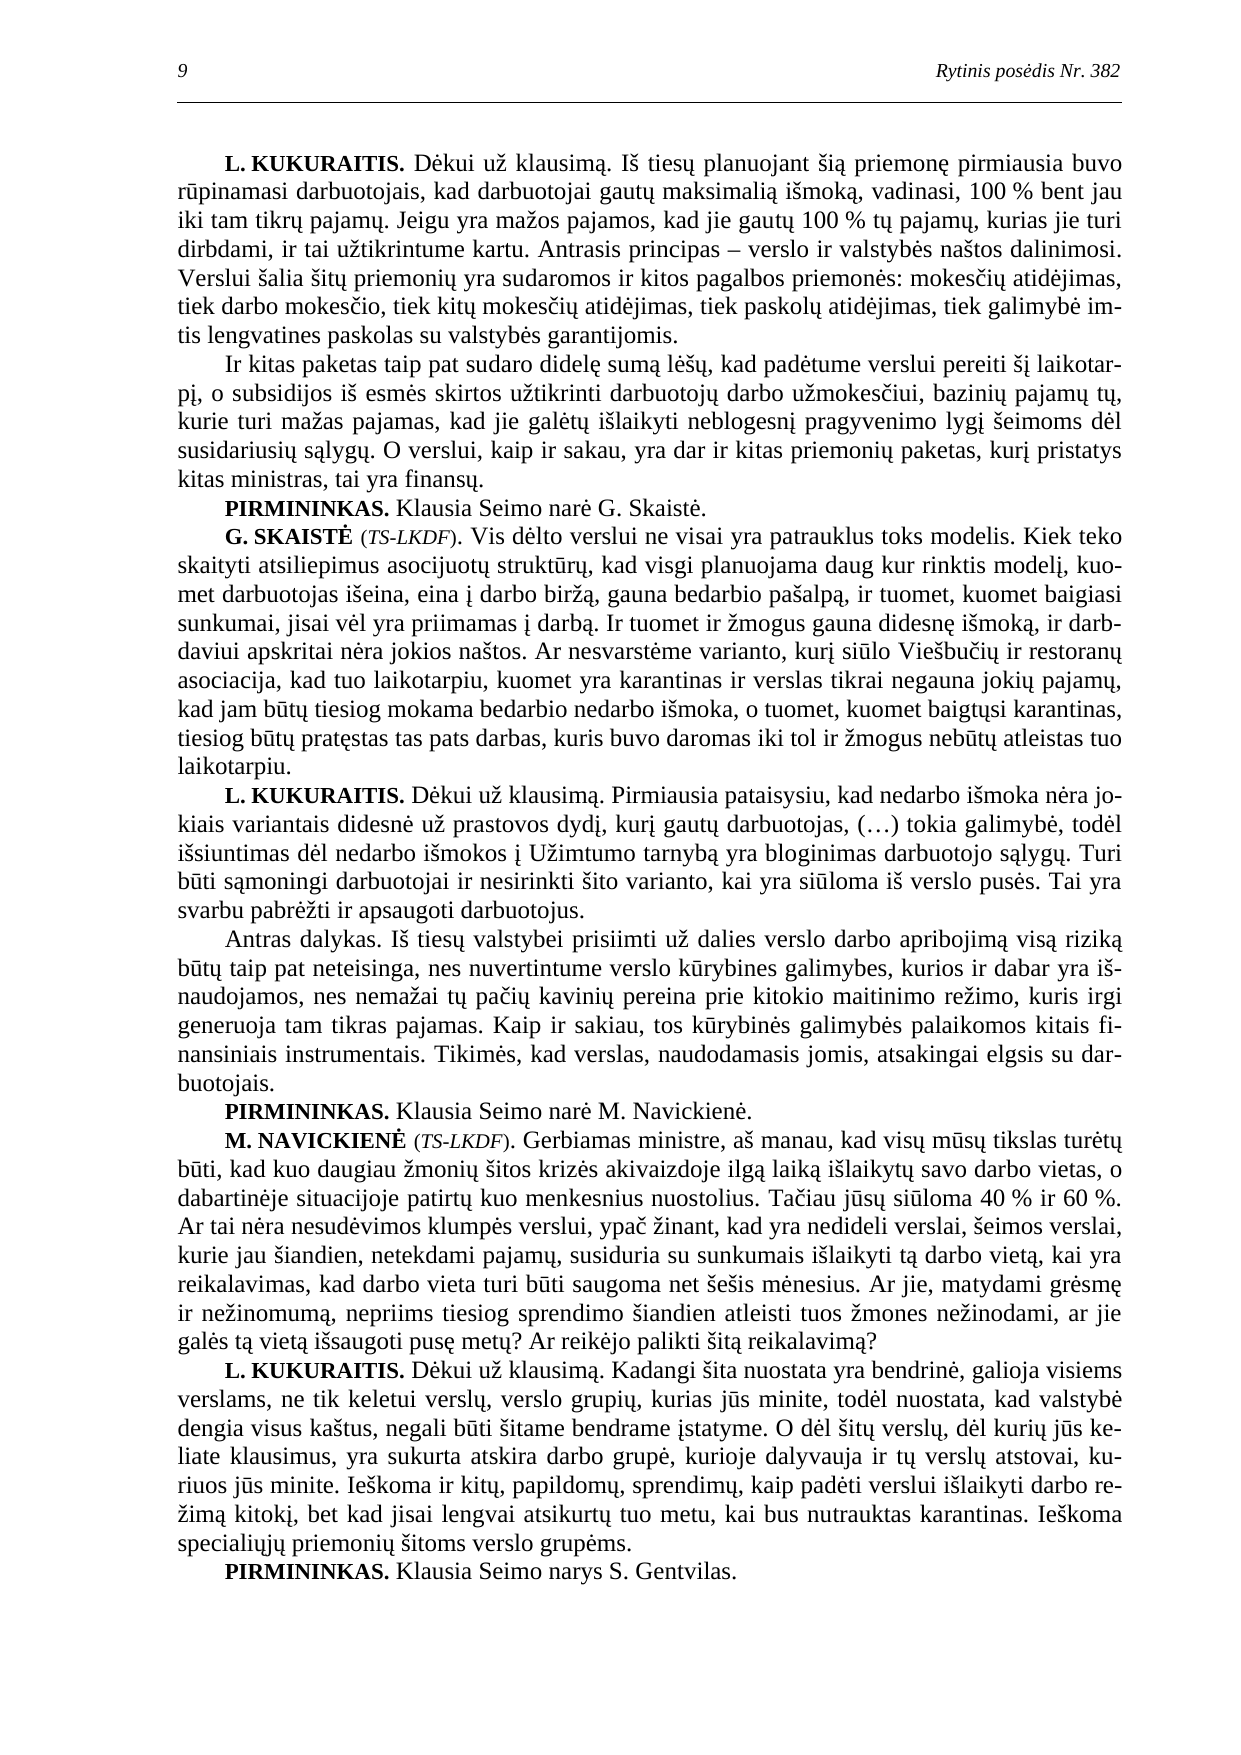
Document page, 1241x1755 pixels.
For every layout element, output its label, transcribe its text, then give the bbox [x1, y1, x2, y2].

text Ant­ras da­ly­kas. Iš tie­sų vals­ty­bei pri­si­im­ti už da­lies ver­slo dar­bo ap­ri­bo­ji­mą vi­są ri­zi­ką bū­tų taip pat ne­tei­sin­ga, nes nu­ver­tin­tu­me ver­slo kū­ry­bi­nes ga­li­my­bes, ku­rios ir da­bar yra iš­nau­do­ja­mos, nes ne­ma­žai tų pa­čių ka­vi­nių per­ei­na prie ki­to­kio mai­ti­ni­mo re­ži­mo, ku­ris ir­gi ge­ne­ruo­ja tam tik­ras pa­ja­mas. Kaip ir sa­kiau, tos kū­ry­bi­nės ga­li­my­bės pa­lai­ko­mos ki­tais fi­nan­si­niais in­stru­men­tais. Ti­ki­mės, kad ver­slas, nau­do­da­ma­sis jo­mis, at­sa­kin­gai elg­sis su dar­buo­to­jais. [177, 924, 1122, 1096]
text PIRMININKAS. Klau­sia Sei­mo na­rė G. Skais­tė. [177, 493, 1122, 521]
text L. KUKURAITIS. Dė­kui už klau­si­mą. Ka­dan­gi ši­ta nuo­sta­ta yra ben­dri­nė, ga­lio­ja vi­siems ver­slams, ne tik ke­le­tui ver­slų, ver­slo gru­pių, ku­rias jūs mi­ni­te, to­dėl nuo­sta­ta, kad vals­ty­bė den­gia vi­sus kaš­tus, ne­ga­li bū­ti ši­ta­me ben­dra­me įsta­ty­me. O dėl ši­tų ver­slų, dėl ku­rių jūs ke­lia­te klau­si­mus, yra su­kur­ta at­ski­ra dar­bo gru­pė, ku­rio­je da­ly­vau­ja ir tų ver­slų at­sto­vai, ku­riuos jūs mi­ni­te. Ieš­ko­ma ir ki­tų, pa­pil­do­mų, spren­di­mų, kaip pa­dė­ti ver­slui iš­lai­ky­ti dar­bo re­ži­mą ki­to­kį, bet kad ji­sai leng­vai at­si­kur­tų tuo me­tu, kai bus nu­trauk­tas ka­ran­ti­nas. Ieš­ko­ma spe­cia­lių­jų prie­mo­nių ši­toms ver­slo gru­pėms. [177, 1355, 1122, 1556]
text L. KUKURAITIS. Dė­kui už klau­si­mą. Iš tie­sų pla­nuo­jant šią prie­mo­nę pir­miau­sia bu­vo rū­pi­na­ma­si dar­buo­to­jais, kad dar­buo­to­jai gau­tų mak­si­ma­lią iš­mo­ką, va­di­na­si, 100 % bent jau iki tam tik­rų pa­ja­mų. Jei­gu yra ma­žos pa­ja­mos, kad jie gau­tų 100 % tų pa­ja­mų, ku­rias jie tu­ri dirb­da­mi, ir tai už­tik­rin­tu­me kar­tu. Ant­ra­sis prin­ci­pas – ver­slo ir vals­ty­bės naš­tos da­li­ni­mo­si. Ver­slui ša­lia ši­tų prie­mo­nių yra su­da­ro­mos ir ki­tos pa­gal­bos prie­mo­nės: mo­kes­čių ati­dė­ji­mas, tiek dar­bo mo­kes­čio, tiek ki­tų mo­kes­čių ati­dė­ji­mas, tiek pa­sko­lų ati­dė­ji­mas, tiek ga­li­my­bė im­tis leng­va­ti­nes pa­sko­las su vals­ty­bės ga­ran­ti­jo­mis. [177, 148, 1122, 349]
text L. KUKURAITIS. Dė­kui už klau­si­mą. Pir­miau­sia pa­tai­sy­siu, kad ne­dar­bo iš­mo­ka nė­ra jo­kiais va­rian­tais di­des­nė už pra­sto­vos dy­dį, ku­rį gau­tų dar­buo­to­jas, (…) to­kia ga­li­my­bė, to­dėl iš­siun­ti­mas dėl ne­dar­bo iš­mo­kos į Už­im­tu­mo tar­ny­bą yra blo­gi­ni­mas dar­buo­to­jo są­ly­gų. Tu­ri bū­ti są­mo­nin­gi dar­buo­to­jai ir ne­si­rink­ti ši­to va­rian­to, kai yra siū­lo­ma iš ver­slo pu­sės. Tai yra svar­bu pa­brėž­ti ir ap­sau­go­ti dar­buo­to­jus. [177, 780, 1122, 924]
text PIRMININKAS. Klau­sia Sei­mo na­rė M. Na­vic­kie­nė. [177, 1096, 1122, 1125]
text M. NAVICKIENĖ (TS-LKDF). Ger­bia­mas mi­nist­re, aš ma­nau, kad vi­sų mū­sų tiks­las tu­rė­tų bū­ti, kad kuo dau­giau žmo­nių ši­tos kri­zės aki­vaiz­do­je il­gą lai­ką iš­lai­ky­tų sa­vo dar­bo vie­tas, o da­bar­ti­nė­je si­tu­a­ci­jo­je pa­tir­tų kuo men­kes­nius nuos­to­lius. Ta­čiau jū­sų siū­lo­ma 40 % ir 60 %. Ar tai nė­ra ne­su­dė­vi­mos klum­pės ver­slui, ypač ži­nant, kad yra ne­di­de­li ver­slai, šei­mos ver­slai, ku­rie jau šian­dien, ne­tek­da­mi pa­ja­mų, su­si­du­ria su sun­ku­mais iš­lai­ky­ti tą dar­bo vie­tą, kai yra rei­ka­la­vi­mas, kad dar­bo vie­ta tu­ri bū­ti sau­go­ma net še­šis mė­ne­sius. Ar jie, ma­ty­da­mi grės­mę ir ne­ži­no­mu­mą, ne­pri­ims tie­siog spren­di­mo šian­dien at­leis­ti tuos žmo­nes ne­ži­no­da­mi, ar jie ga­lės tą vie­tą iš­sau­go­ti pu­sę me­tų? Ar rei­kė­jo pa­lik­ti ši­tą rei­ka­la­vi­mą? [177, 1125, 1122, 1355]
text G. SKAISTĖ (TS-LKDF). Vis dėl­to ver­slui ne vi­sai yra pa­trauk­lus toks mo­de­lis. Kiek te­ko skai­ty­ti at­si­lie­pi­mus aso­ci­juo­tų struk­tū­rų, kad vis­gi pla­nuo­ja­ma daug kur rink­tis mo­de­lį, kuo­met dar­buo­to­jas iš­ei­na, ei­na į dar­bo bir­žą, gau­na be­dar­bio pa­šal­pą, ir tuo­met, kuo­met bai­gia­si sun­ku­mai, ji­sai vėl yra pri­ima­mas į dar­bą. Ir tuo­met ir žmo­gus gau­na di­des­nę iš­mo­ką, ir darb­da­viui ap­skri­tai nė­ra jo­kios naš­tos. Ar ne­svars­tė­me va­rian­to, ku­rį siū­lo Vieš­bu­čių ir res­to­ra­nų aso­cia­ci­ja, kad tuo lai­ko­tar­piu, kuo­met yra ka­ran­ti­nas ir ver­slas tik­rai ne­gau­na jo­kių pa­ja­mų, kad jam bū­tų tie­siog mo­ka­ma be­dar­bio ne­dar­bo iš­mo­ka, o tuo­met, kuo­met baig­tų­si ka­ran­ti­nas, tie­siog bū­tų pra­tęs­tas tas pats dar­bas, ku­ris bu­vo da­ro­mas iki tol ir žmo­gus ne­bū­tų at­leis­tas tuo lai­ko­tar­piu. [177, 521, 1122, 780]
text PIRMININKAS. Klau­sia Sei­mo na­rys S. Gent­vi­las. [177, 1556, 1122, 1585]
text Ir ki­tas pa­ke­tas taip pat su­da­ro di­de­lę su­mą lė­šų, kad pa­dė­tu­me ver­slui per­ei­ti šį lai­ko­tar­pį, o sub­si­di­jos iš es­mės skir­tos už­tik­rin­ti dar­buo­to­jų dar­bo už­mo­kes­čiui, ba­zi­nių pa­ja­mų tų, ku­rie tu­ri ma­žas pa­ja­mas, kad jie ga­lė­tų iš­lai­ky­ti ne­blo­ges­nį pra­gy­ve­ni­mo ly­gį šei­moms dėl su­si­da­riu­sių są­ly­gų. O ver­slui, kaip ir sa­kau, yra dar ir ki­tas prie­mo­nių pa­ke­tas, ku­rį pri­sta­tys ki­tas mi­nist­ras, tai yra fi­nan­sų. [177, 349, 1122, 493]
